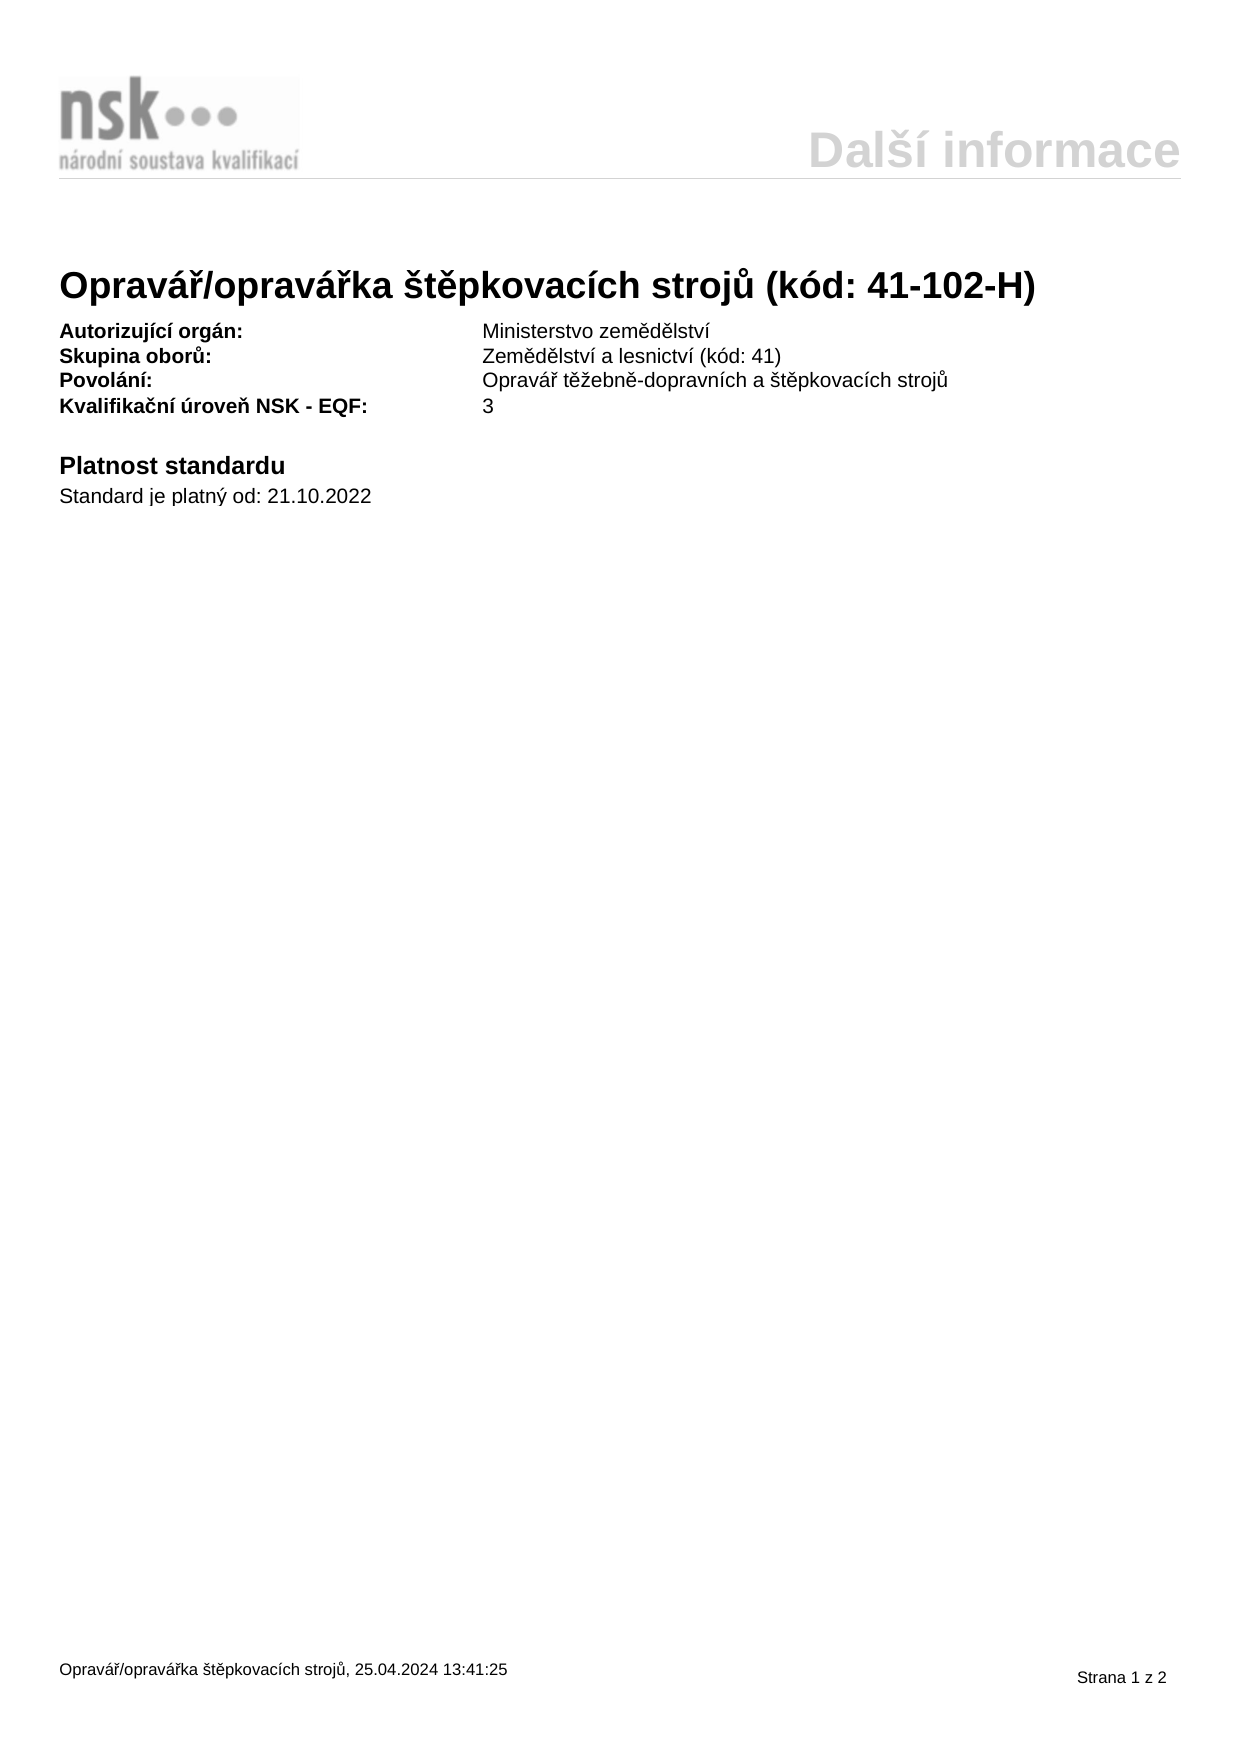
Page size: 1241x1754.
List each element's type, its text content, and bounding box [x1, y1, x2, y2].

table_cell [59, 179, 1181, 196]
table_cell [119, 1106, 482, 1383]
table_cell [627, 307, 861, 319]
table_cell [59, 506, 119, 806]
table_header [620, 59, 627, 172]
table_cell [627, 196, 861, 224]
table_cell [1167, 506, 1181, 806]
table_cell [1167, 418, 1181, 447]
table_cell [619, 418, 627, 447]
table_cell [119, 196, 482, 224]
table_cell [619, 307, 627, 319]
table_cell [482, 172, 619, 178]
table_cell [627, 1106, 861, 1383]
table_cell [1167, 196, 1181, 224]
table_cell [482, 1106, 619, 1383]
table_cell Platnost standardu [59, 448, 1181, 483]
table_cell Ministerstvo zemědělství [482, 319, 1181, 344]
table_cell [59, 1384, 119, 1659]
table_cell [1167, 1660, 1181, 1696]
table_cell Povolání: [59, 368, 482, 392]
table_cell [861, 1106, 1167, 1383]
table_cell [119, 307, 482, 319]
table_cell [1167, 307, 1181, 319]
table_cell [482, 418, 619, 447]
table_cell [59, 418, 119, 447]
table_cell [59, 307, 119, 319]
table_cell Autorizující orgán: [59, 319, 482, 343]
table_cell Opravář/opravářka štěpkovacích strojů, 25.04.2024 13:41:25 [59, 1660, 861, 1696]
table_cell [861, 1384, 1167, 1659]
table_cell Kvalifikační úroveň NSK - EQF: [59, 394, 482, 417]
table_cell [1167, 806, 1181, 1106]
table_cell Opravář/opravářka štěpkovacích strojů (kód: 41-102-H) [59, 224, 1181, 307]
table_cell [59, 1106, 119, 1383]
table_cell [1167, 1106, 1181, 1383]
table_cell [861, 806, 1167, 1106]
table_cell Strana 1 z 2 [861, 1660, 1167, 1696]
table_cell [619, 806, 627, 1106]
table_cell [861, 418, 1167, 447]
table_cell Zemědělství a lesnictví (kód: 41) [482, 344, 1181, 368]
picture [58, 59, 620, 172]
table_cell [482, 196, 619, 224]
table_cell [619, 506, 627, 806]
table_cell [59, 806, 119, 1106]
table_cell Skupina oborů: [59, 344, 482, 368]
table_cell [482, 307, 619, 319]
table_cell 3 [482, 394, 1181, 417]
table_cell [119, 418, 482, 447]
table_cell Opravář těžebně-dopravních a štěpkovacích strojů [482, 368, 1181, 393]
table_cell [619, 1384, 627, 1659]
table_cell [482, 1384, 619, 1659]
table_cell [59, 172, 119, 178]
table_cell [119, 1384, 482, 1659]
table_cell [119, 172, 482, 178]
table_cell [861, 307, 1167, 319]
table_cell [861, 196, 1167, 224]
table_cell [627, 806, 861, 1106]
table_cell [59, 196, 119, 224]
table_cell [619, 196, 627, 224]
table_cell [627, 418, 861, 447]
table_cell [627, 506, 861, 806]
table_header Další informace [627, 59, 1181, 178]
table_cell [1167, 1384, 1181, 1659]
table_cell Standard je platný od: 21.10.2022 [59, 484, 1181, 506]
table_cell [619, 1106, 627, 1383]
table_cell [482, 806, 619, 1106]
table_cell [482, 506, 619, 806]
table_cell [119, 806, 482, 1106]
table_cell [619, 172, 627, 178]
table_cell [861, 506, 1167, 806]
table_cell [119, 506, 482, 806]
table_cell [627, 1384, 861, 1659]
